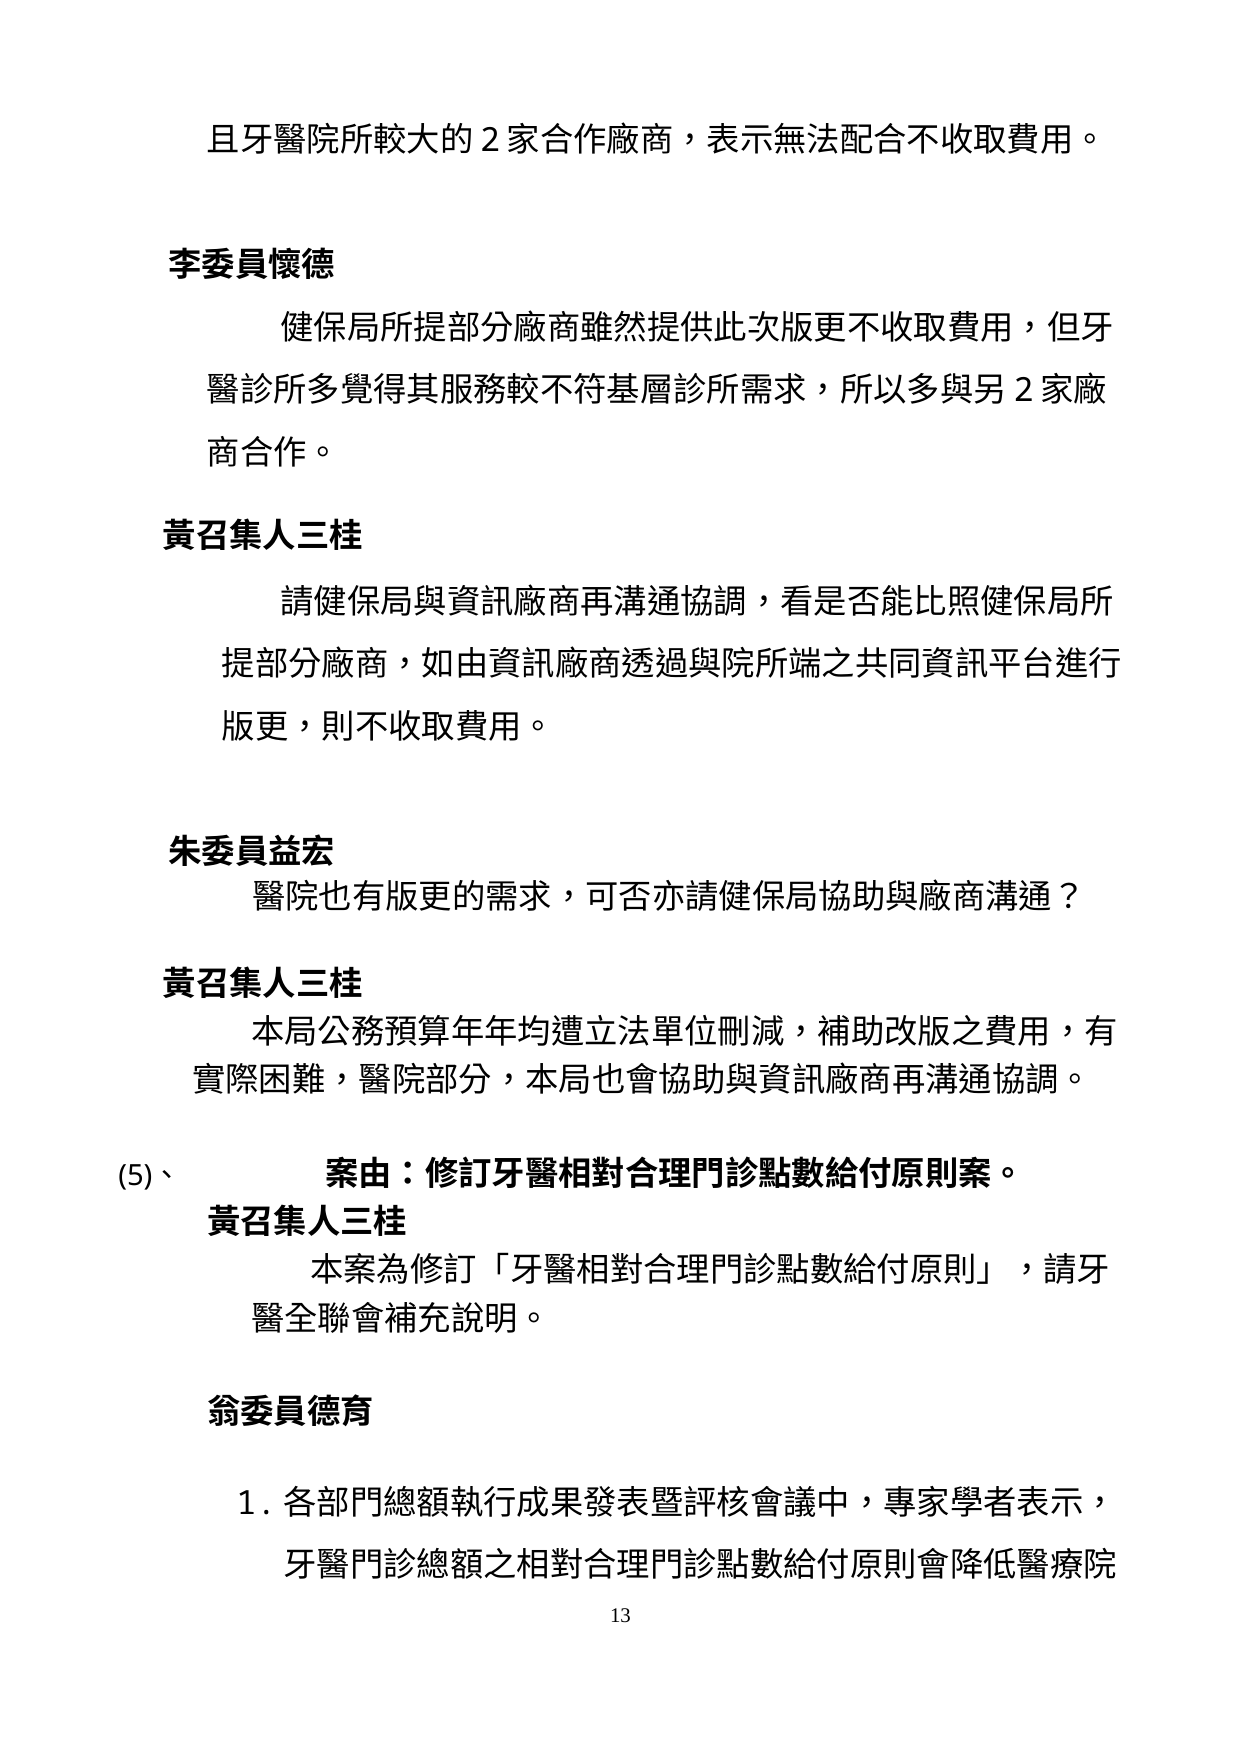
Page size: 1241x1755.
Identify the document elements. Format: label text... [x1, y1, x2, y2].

text 且牙醫院所較大的2家合作廠商，表示無法配合不收取費用。 [207, 96, 1122, 158]
text 請健保局與資訊廠商再溝通協調，看是否能比照健保局所提部分廠商，如由資訊廠商透過與院所端之共同資訊平台進行版更，則不收取費用。 [221, 557, 1122, 745]
text 朱委員益宏 [168, 807, 1122, 870]
text 黃召集人三桂 [162, 956, 1122, 1005]
text 健保局所提部分廠商雖然提供此次版更不收取費用，但牙醫診所多覺得其服務較不符基層診所需求，所以多與另2家廠商合作。 [207, 283, 1122, 471]
text 黃召集人三桂 [162, 509, 1122, 557]
text 李委員懷德 [168, 221, 1122, 283]
list 各部門總額執行成果發表暨評核會議中，專家學者表示，牙醫門診總額之相對合理門診點數給付原則會降低醫療院 [236, 1458, 1122, 1583]
text 本案為修訂「牙醫相對合理門診點數給付原則」，請牙醫全聯會補充說明。 [251, 1243, 1122, 1339]
text 本局公務預算年年均遭立法單位刪減，補助改版之費用，有實際困難，醫院部分，本局也會協助與資訊廠商再溝通協調。 [192, 1005, 1122, 1101]
text 翁委員德育 [207, 1385, 1122, 1433]
list 案由：修訂牙醫相對合理門診點數給付原則案。 [118, 1147, 1122, 1195]
text 黃召集人三桂 [207, 1195, 1122, 1243]
text 醫院也有版更的需求，可否亦請健保局協助與廠商溝通？ [192, 870, 1122, 918]
